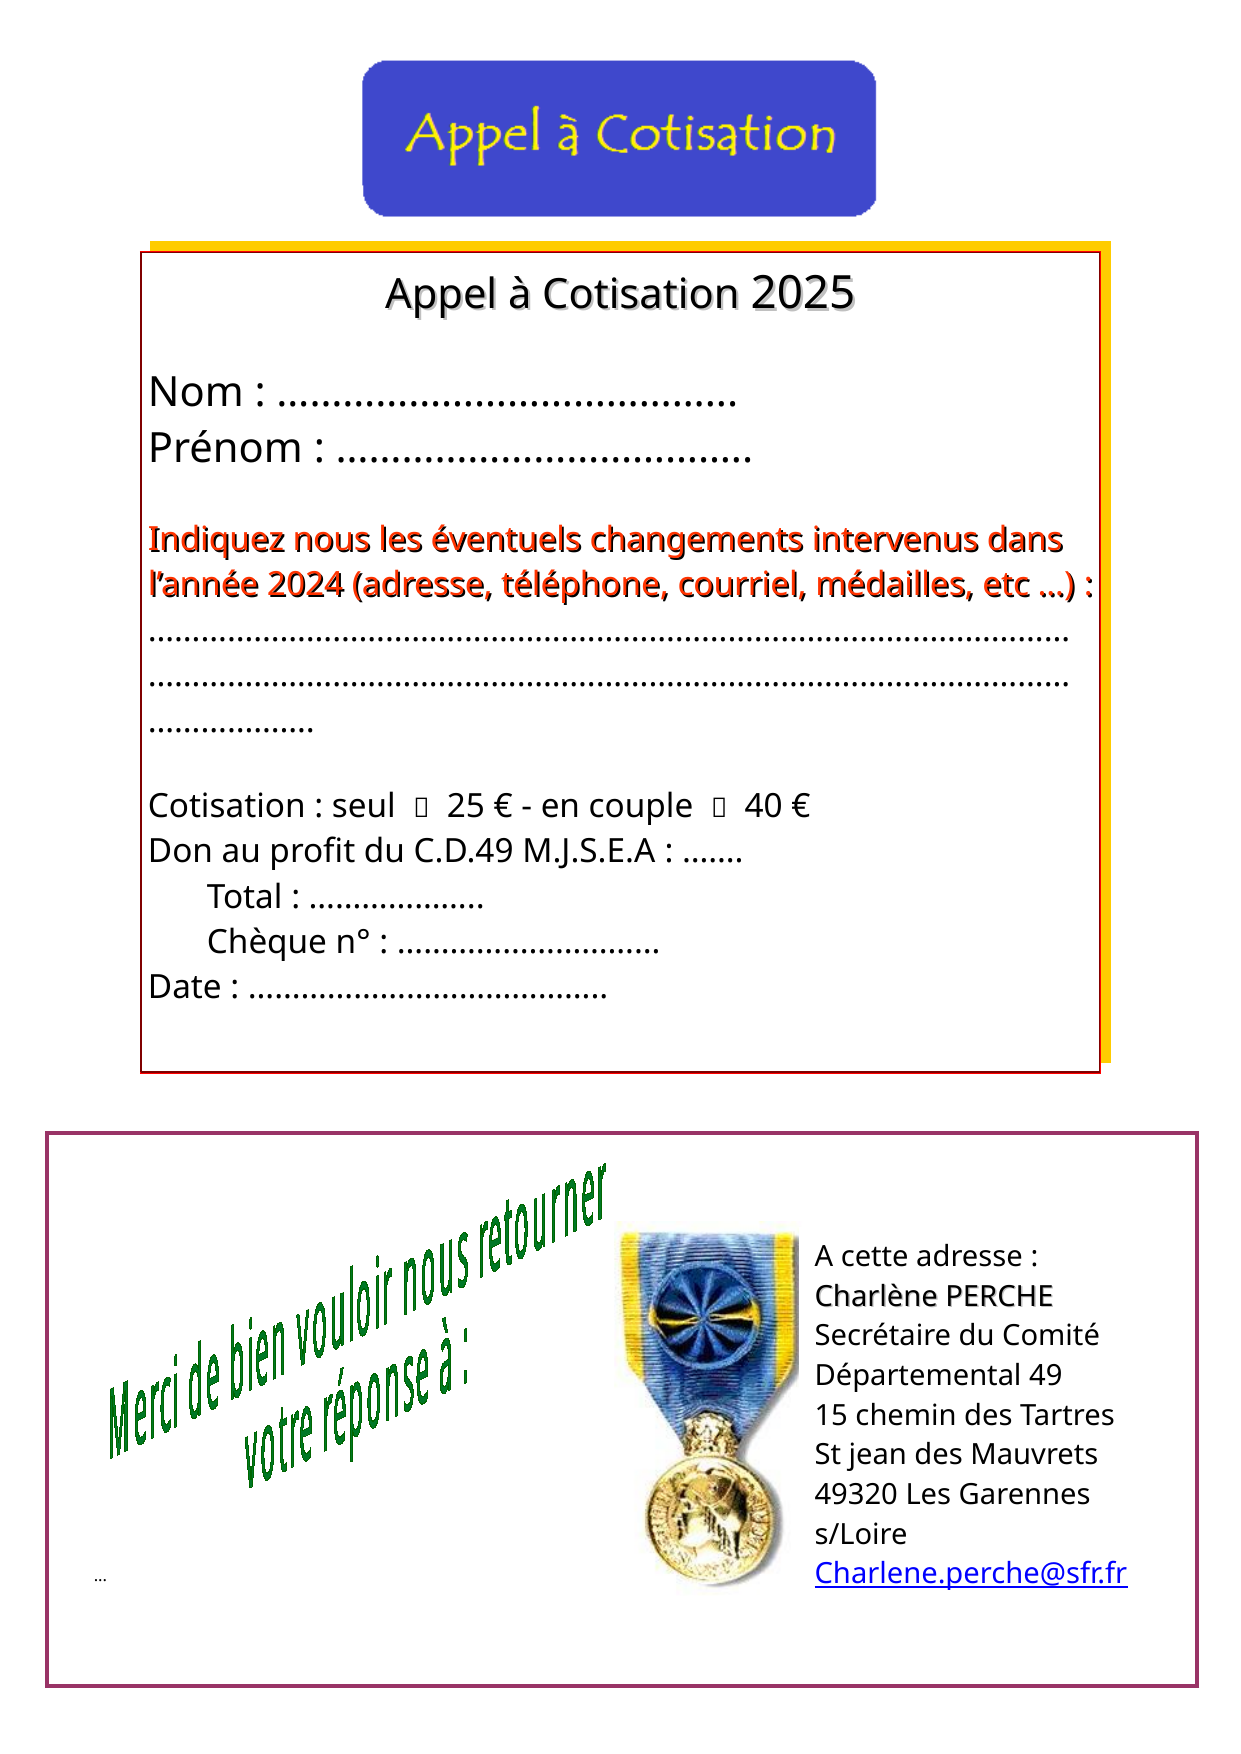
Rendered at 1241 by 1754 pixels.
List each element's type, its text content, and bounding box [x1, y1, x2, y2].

text ... [93, 1142, 1133, 1595]
text Indiquez nous les éventuels changements intervenus dans l’année 2024 (adresse, téléphone, courriel, médailles, etc …) : …………………………………………………………………………………………………………………………………………………………………………………………………………. [142, 507, 1099, 742]
text Prénom : ……………………………….. [142, 411, 1099, 475]
text Appel à Cotisation 2025 [142, 253, 1099, 322]
text Secrétaire du Comité Départemental 49 [814, 1314, 1168, 1394]
text Total : ……………….. [142, 864, 1099, 910]
picture [362, 59, 879, 221]
text Charlene.perche@sfr.fr [814, 1553, 1168, 1592]
text Chèque n° : ………………………… [142, 910, 1099, 955]
text Don au profit du C.D.49 M.J.S.E.A : ……. [142, 819, 1099, 864]
text Nom : …………………………………... [142, 354, 1099, 411]
text A cette adresse : [814, 1235, 1168, 1275]
text Date : ………………………………….. [142, 955, 1099, 1009]
text Cotisation : seul  25 € - en couple  40 € [142, 774, 1099, 819]
text Charlène PERCHE [814, 1275, 1168, 1314]
text St jean des Mauvrets [814, 1433, 1168, 1473]
picture [614, 1221, 813, 1596]
text 49320 Les Garennes s/Loire [814, 1473, 1168, 1553]
text 15 chemin des Tartres [814, 1394, 1168, 1433]
